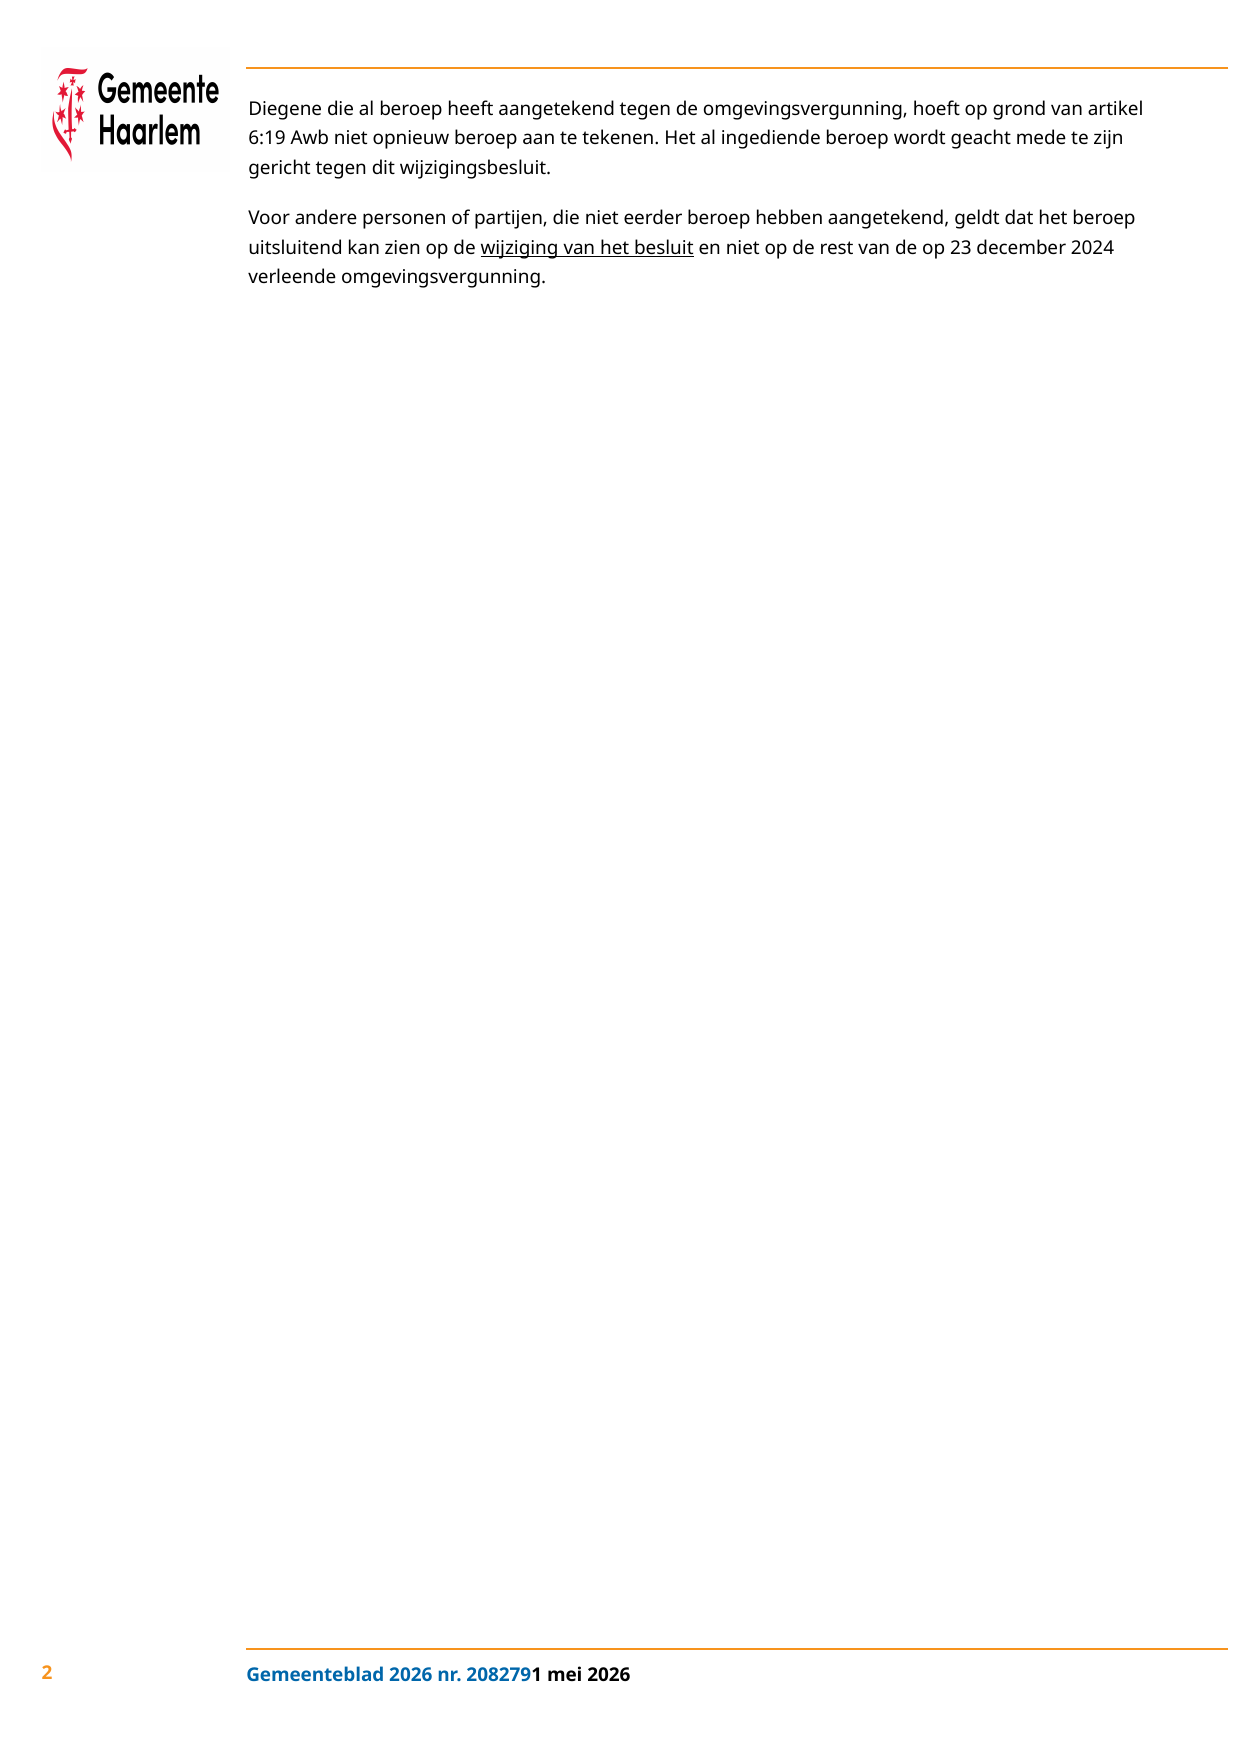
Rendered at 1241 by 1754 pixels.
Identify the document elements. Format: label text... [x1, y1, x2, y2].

text Diegene die al beroep heeft aangetekend tegen de omgevingsvergunning, hoeft op grond van artikel 6:19 Awb niet opnieuw beroep aan te tekenen. Het al ingediende beroep wordt geacht mede te zijn gericht tegen dit wijzigingsbesluit. [248, 95, 1152, 180]
picture [41, 47, 231, 172]
text Voor andere personen of partijen, die niet eerder beroep hebben aangetekend, geldt dat het beroep uitsluitend kan zien op de wijziging van het besluit en niet op de rest van de op 23 december 2024 verleende omgevingsvergunning. [248, 204, 1152, 289]
